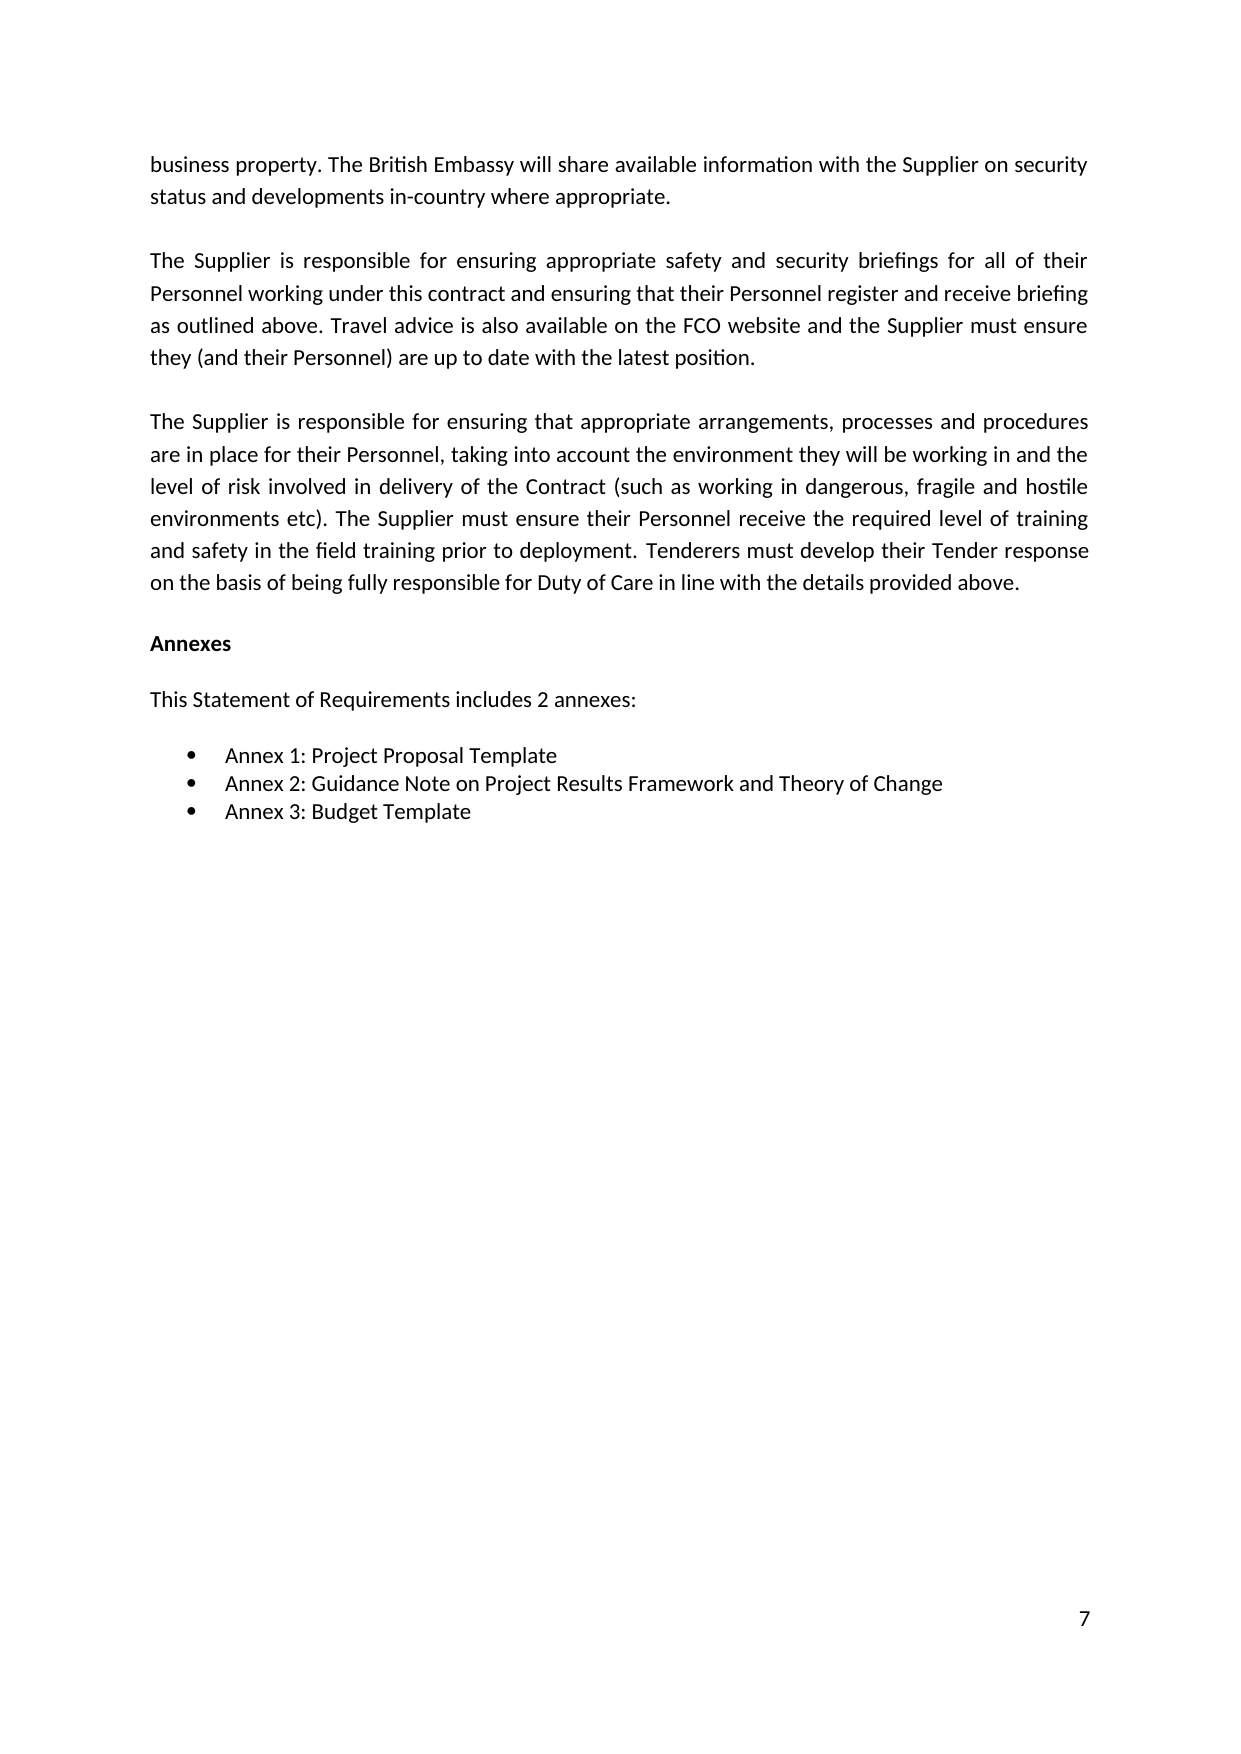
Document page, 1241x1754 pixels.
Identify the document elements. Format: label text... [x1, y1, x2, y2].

text This Statement of Requirements includes 2 annexes: [150, 685, 1090, 713]
list Annex 2: Guidance Note on Project Results Framework and Theory of Change [187, 769, 1090, 797]
text business property. The British Embassy will share available information with the Supplier on security status and developments in-country where appropriate. [150, 150, 1090, 210]
text The Supplier is responsible for ensuring appropriate safety and security briefings for all of their Personnel working under this contract and ensuring that their Personnel register and receive briefing as outlined above. Travel advice is also available on the FCO website and the Supplier must ensure they (and their Personnel) are up to date with the latest position. [150, 247, 1090, 371]
text Annexes [150, 629, 1090, 657]
list Annex 3: Budget Template [187, 797, 1090, 825]
list Annex 1: Project Proposal Template [187, 741, 1090, 769]
text The Supplier is responsible for ensuring that appropriate arrangements, processes and procedures are in place for their Personnel, taking into account the environment they will be working in and the level of risk involved in delivery of the Contract (such as working in dangerous, fragile and hostile environments etc). The Supplier must ensure their Personnel receive the required level of training and safety in the field training prior to deployment. Tenderers must develop their Tender response on the basis of being fully responsible for Duty of Care in line with the details provided above. [150, 407, 1090, 596]
